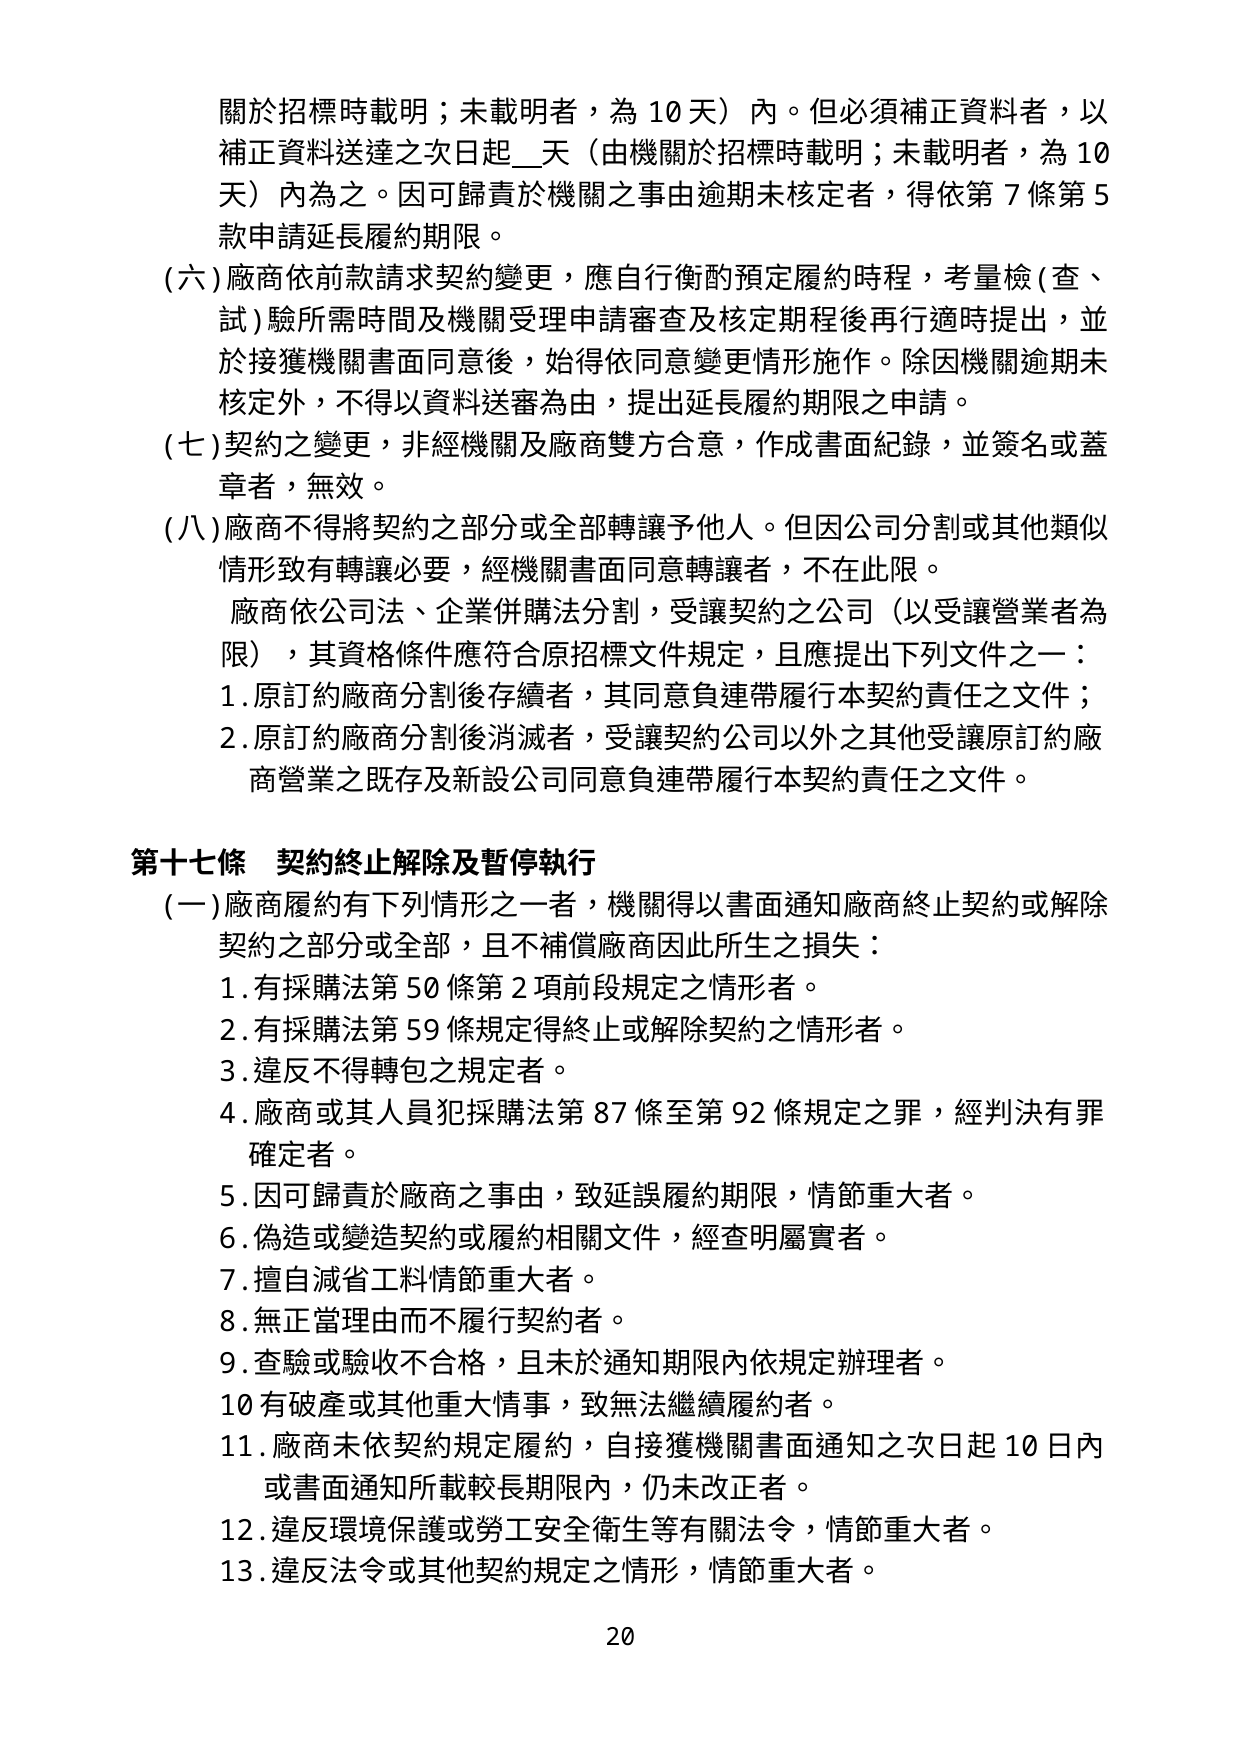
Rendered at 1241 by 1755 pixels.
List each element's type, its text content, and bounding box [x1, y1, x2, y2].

text (一)廠商履約有下列情形之一者，機關得以書面通知廠商終止契約或解除契約之部分或全部，且不補償廠商因此所生之損失： [159, 882, 1110, 965]
text 4.廠商或其人員犯採購法第87條至第92條規定之罪，經判決有罪確定者。 [218, 1090, 1104, 1173]
text 13.違反法令或其他契約規定之情形，情節重大者。 [218, 1548, 1104, 1590]
text 1.原訂約廠商分割後存續者，其同意負連帶履行本契約責任之文件； [218, 673, 1104, 715]
text 關於招標時載明；未載明者，為10天）內。但必須補正資料者，以補正資料送達之次日起 天（由機關於招標時載明；未載明者，為10天）內為之。因可歸責於機關之事由逾期未核定者，得依第7條第5款申請延長履約期限。 [159, 89, 1110, 255]
text 5.因可歸責於廠商之事由，致延誤履約期限，情節重大者。 [218, 1173, 1104, 1215]
text 10有破產或其他重大情事，致無法繼續履約者。 [218, 1382, 1104, 1423]
text 9.查驗或驗收不合格，且未於通知期限內依規定辦理者。 [218, 1340, 1104, 1382]
text 7.擅自減省工料情節重大者。 [218, 1257, 1104, 1298]
text 廠商依公司法、企業併購法分割，受讓契約之公司（以受讓營業者為限），其資格條件應符合原招標文件規定，且應提出下列文件之一： [159, 589, 1110, 673]
text 6.偽造或變造契約或履約相關文件，經查明屬實者。 [218, 1215, 1104, 1257]
text 11.廠商未依契約規定履約，自接獲機關書面通知之次日起10日內或書面通知所載較長期限內，仍未改正者。 [218, 1423, 1104, 1507]
text (七)契約之變更，非經機關及廠商雙方合意，作成書面紀錄，並簽名或蓋章者，無效。 [159, 422, 1110, 505]
text (六)廠商依前款請求契約變更，應自行衡酌預定履約時程，考量檢(查、試)驗所需時間及機關受理申請審查及核定期程後再行適時提出，並於接獲機關書面同意後，始得依同意變更情形施作。除因機關逾期未核定外，不得以資料送審為由，提出延長履約期限之申請。 [159, 255, 1110, 422]
text 1.有採購法第50條第2項前段規定之情形者。 [218, 965, 1104, 1007]
text (八)廠商不得將契約之部分或全部轉讓予他人。但因公司分割或其他類似情形致有轉讓必要，經機關書面同意轉讓者，不在此限。 [159, 505, 1110, 589]
text 8.無正當理由而不履行契約者。 [218, 1298, 1104, 1340]
text 2.原訂約廠商分割後消滅者，受讓契約公司以外之其他受讓原訂約廠商營業之既存及新設公司同意負連帶履行本契約責任之文件。 [218, 715, 1104, 798]
text 2.有採購法第59條規定得終止或解除契約之情形者。 [218, 1007, 1104, 1048]
text 第十七條 契約終止解除及暫停執行 [130, 840, 1110, 882]
text 3.違反不得轉包之規定者。 [218, 1048, 1104, 1090]
text 12.違反環境保護或勞工安全衛生等有關法令，情節重大者。 [218, 1507, 1104, 1548]
